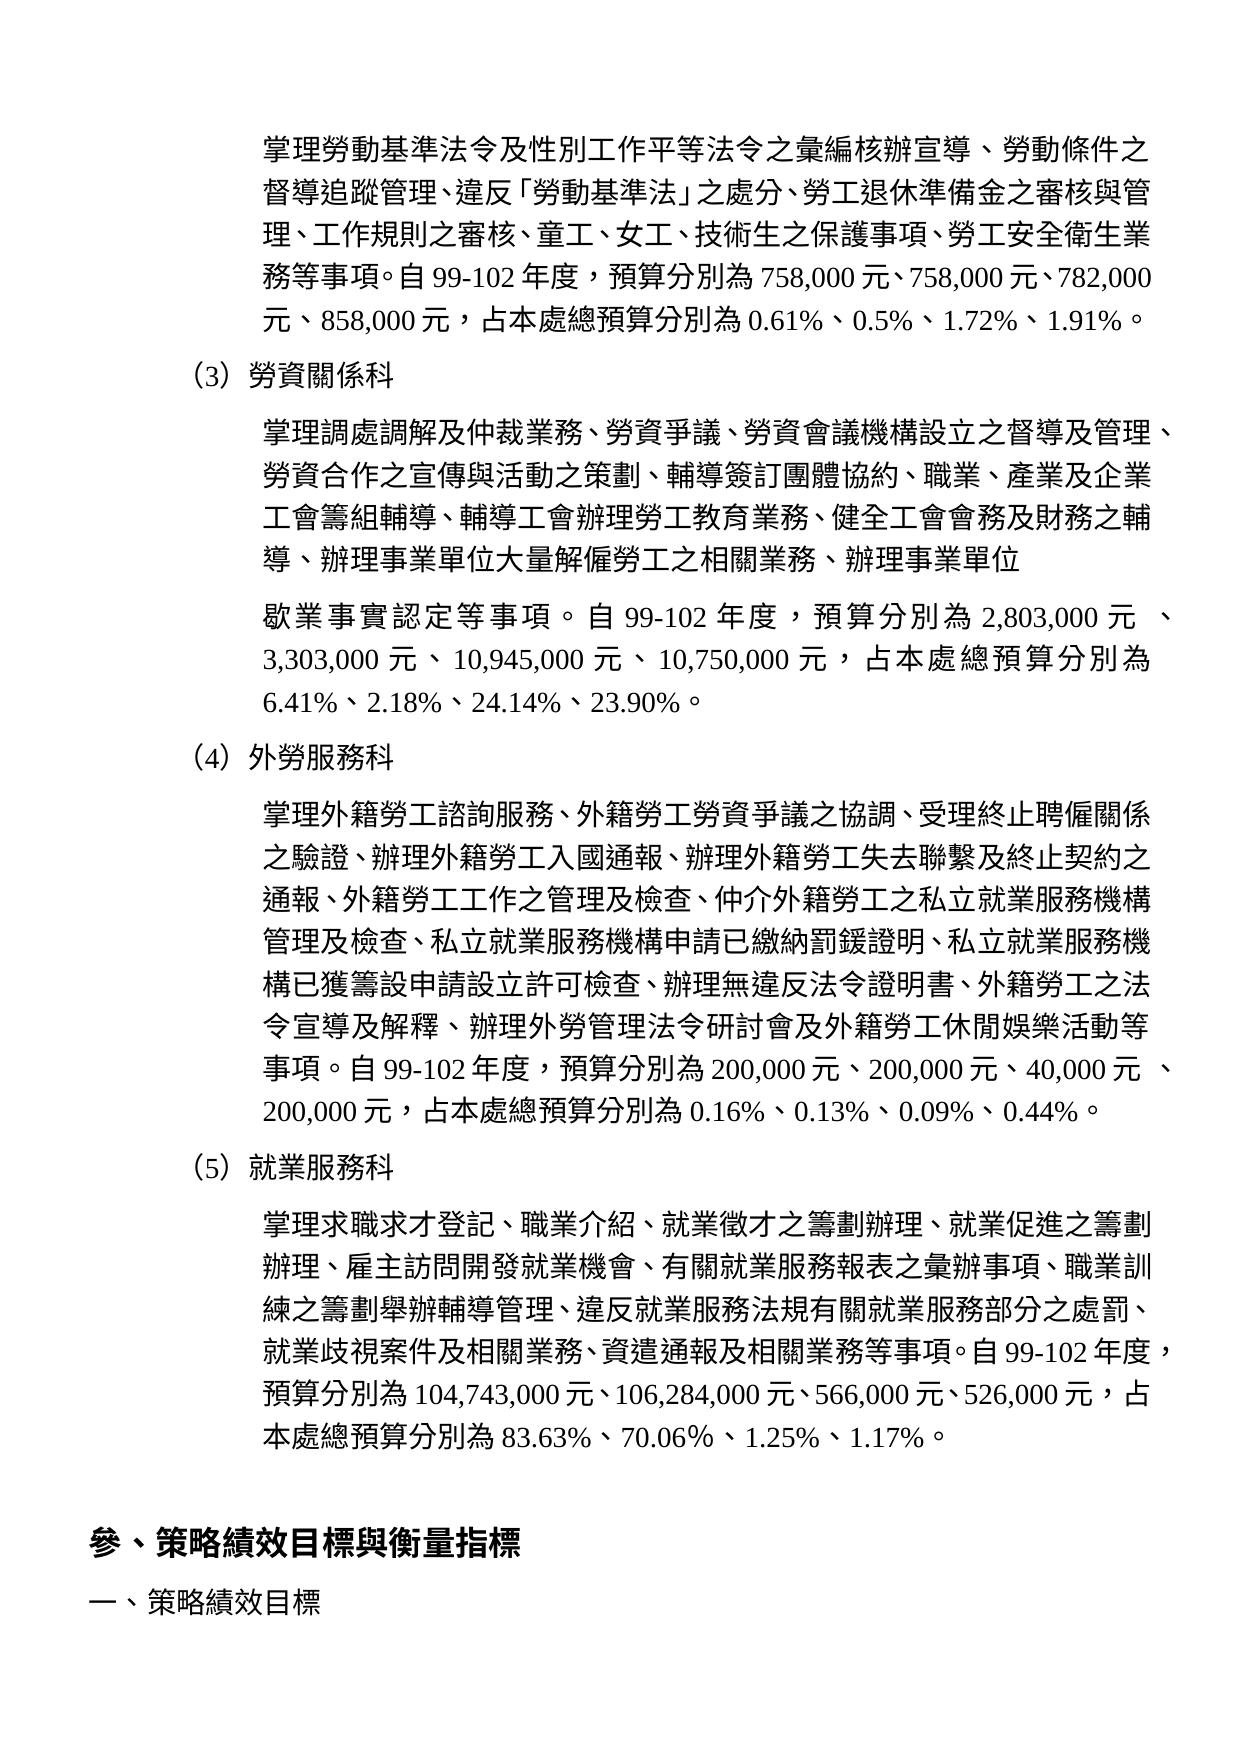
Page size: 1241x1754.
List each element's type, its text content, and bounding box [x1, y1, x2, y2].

text 掌理求職求才登記、職業介紹、就業徵才之籌劃辦理、就業促進之籌劃辦理、雇主訪問開發就業機會、有關就業服務報表之彙辦事項、職業訓練之籌劃舉辦輔導管理、違反就業服務法規有關就業服務部分之處罰、就業歧視案件及相關業務、資遣通報及相關業務等事項。自99-102年度，預算分別為104,743,000元、106,284,000元、566,000元、526,000元，占本處總預算分別為83.63%、70.06％、1.25%、1.17%。 [262, 1202, 1152, 1456]
text 歇業事實認定等事項。自99-102年度，預算分別為2,803,000元、3,303,000元、10,945,000元、10,750,000元，占本處總預算分別為6.41%、2.18%、24.14%、23.90%。 [262, 594, 1152, 721]
list 勞資關係科 [175, 353, 1152, 395]
text 掌理勞動基準法令及性別工作平等法令之彙編核辦宣導、勞動條件之督導追蹤管理、違反「勞動基準法」之處分、勞工退休準備金之審核與管理、工作規則之審核、童工、女工、技術生之保護事項、勞工安全衛生業務等事項。自99-102年度，預算分別為758,000元、758,000元、782,000元、858,000元，占本處總預算分別為0.61%、0.5%、1.72%、1.91%。 [262, 127, 1152, 338]
text 掌理外籍勞工諮詢服務、外籍勞工勞資爭議之協調、受理終止聘僱關係之驗證、辦理外籍勞工入國通報、辦理外籍勞工失去聯繫及終止契約之通報、外籍勞工工作之管理及檢查、仲介外籍勞工之私立就業服務機構管理及檢查、私立就業服務機構申請已繳納罰鍰證明、私立就業服務機構已獲籌設申請設立許可檢查、辦理無違反法令證明書、外籍勞工之法令宣導及解釋、辦理外勞管理法令研討會及外籍勞工休閒娛樂活動等事項。自99-102年度，預算分別為200,000元、200,000元、40,000元、200,000元，占本處總預算分別為0.16%、0.13%、0.09%、0.44%。 [262, 792, 1152, 1130]
text 掌理調處調解及仲裁業務、勞資爭議、勞資會議機構設立之督導及管理、勞資合作之宣傳與活動之策劃、輔導簽訂團體協約、職業、產業及企業工會籌組輔導、輔導工會辦理勞工教育業務、健全工會會務及財務之輔導、辦理事業單位大量解僱勞工之相關業務、辦理事業單位 [262, 410, 1152, 579]
list 外勞服務科 [175, 735, 1152, 777]
text 參、策略績效目標與衡量指標 [88, 1517, 1152, 1565]
text 一、策略績效目標 [88, 1580, 1152, 1622]
list 就業服務科 [175, 1145, 1152, 1187]
